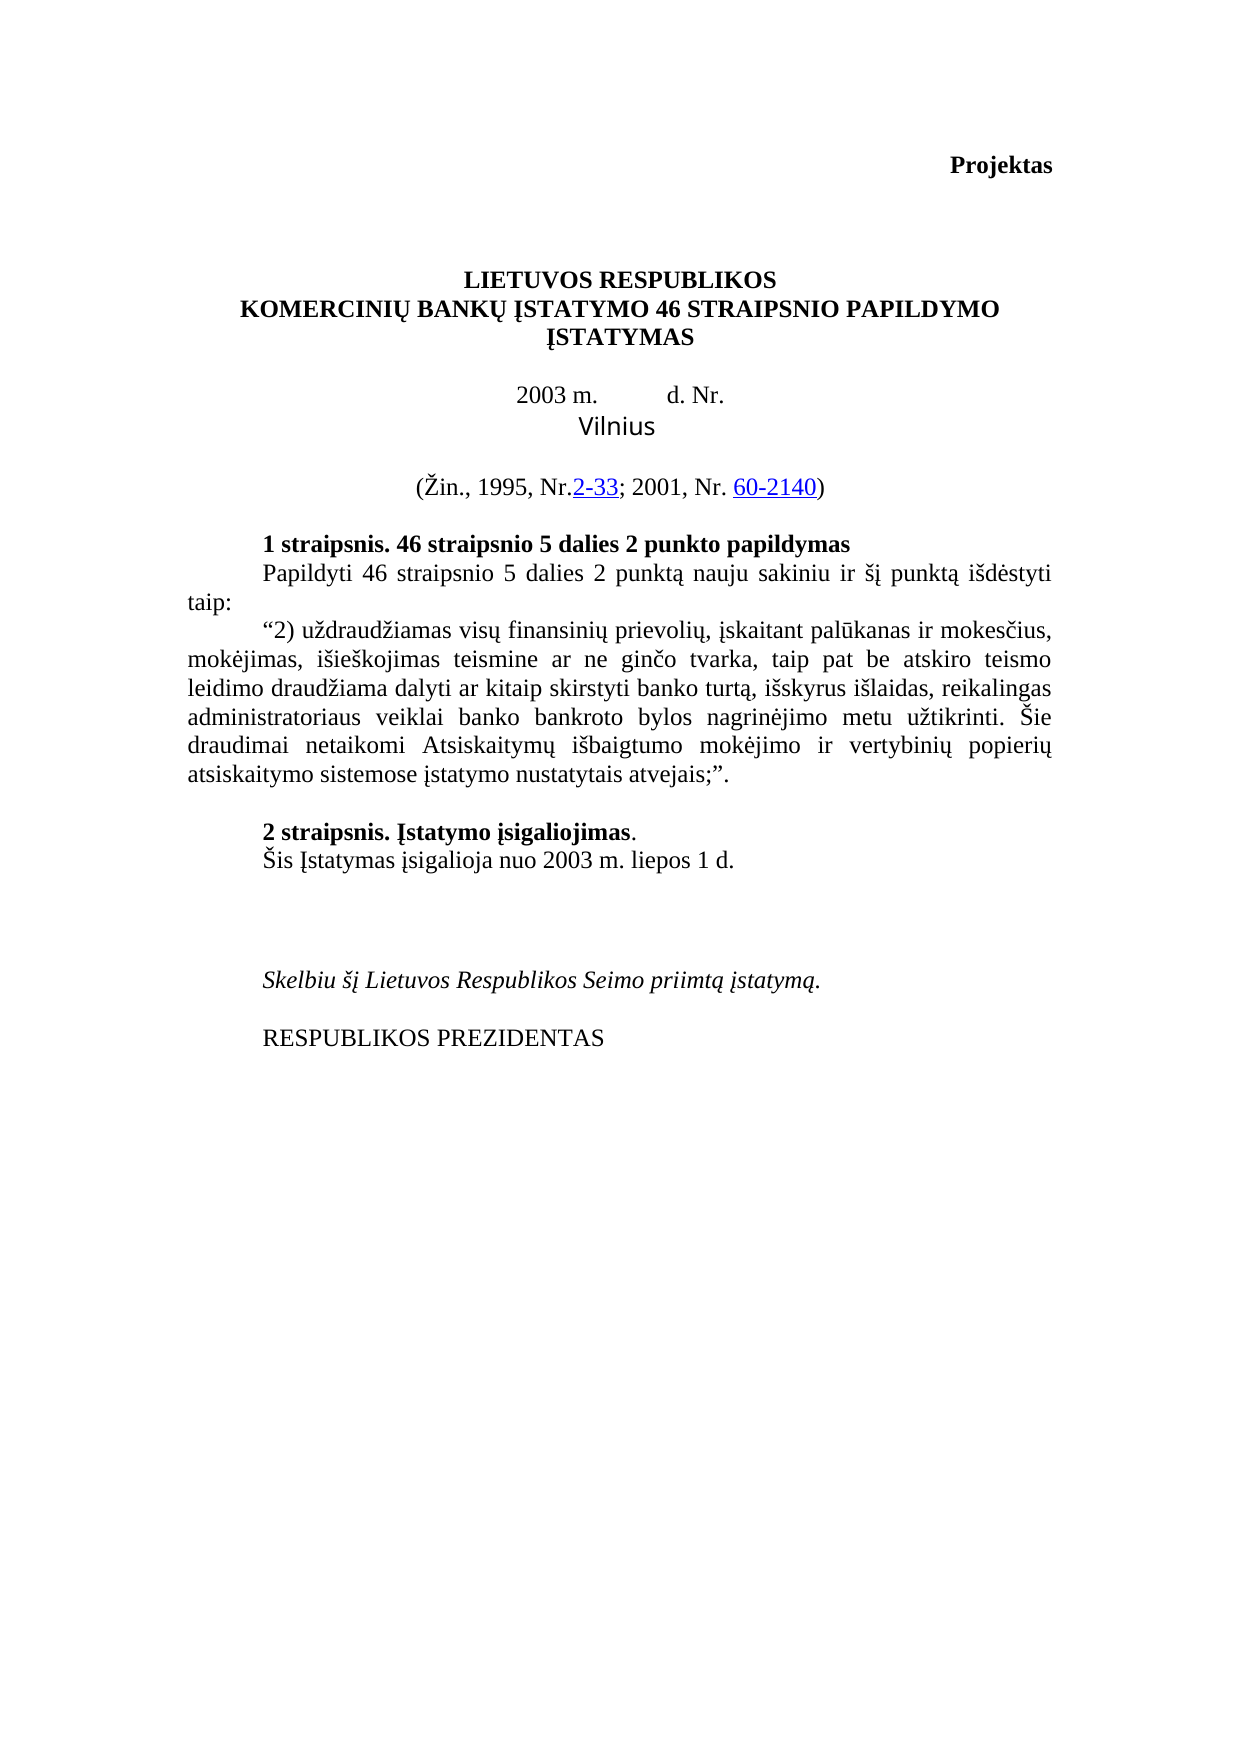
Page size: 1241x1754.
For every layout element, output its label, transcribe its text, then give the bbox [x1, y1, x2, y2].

text 2 straipsnis. Įstatymo įsigaliojimas. [187, 817, 1053, 845]
text Vilnius [187, 409, 1053, 443]
text 2003 m. d. Nr. [187, 380, 1053, 409]
text Papildyti 46 straipsnio 5 dalies 2 punktą nauju sakiniu ir šį punktą išdėstyti taip: [187, 558, 1053, 615]
text RESPUBLIKOS PREZIDENTAS [187, 1023, 1053, 1052]
text Šis Įstatymas įsigalioja nuo 2003 m. liepos 1 d. [187, 845, 1053, 874]
text LIETUVOS RESPUBLIKOS [187, 265, 1053, 294]
text “2) uždraudžiamas visų finansinių prievolių, įskaitant palūkanas ir mokesčius, mokėjimas, išieškojimas teismine ar ne ginčo tvarka, taip pat be atskiro teismo leidimo draudžiama dalyti ar kitaip skirstyti banko turtą, išskyrus išlaidas, reikalingas administratoriaus veiklai banko bankroto bylos nagrinėjimo metu užtikrinti. Šie draudimai netaikomi Atsiskaitymų išbaigtumo mokėjimo ir vertybinių popierių atsiskaitymo sistemose įstatymo nustatytais atvejais;”. [187, 615, 1053, 788]
text ĮSTATYMAS [187, 322, 1053, 351]
text (Žin., 1995, Nr.2-33; 2001, Nr. 60-2140) [187, 472, 1053, 500]
text 1 straipsnis. 46 straipsnio 5 dalies 2 punkto papildymas [187, 529, 1053, 558]
text Skelbiu šį Lietuvos Respublikos Seimo priimtą įstatymą. [187, 966, 1053, 994]
text Projektas [187, 150, 1053, 179]
text KOMERCINIŲ BANKŲ ĮSTATYMO 46 STRAIPSNIO PAPILDYMO [187, 294, 1053, 322]
